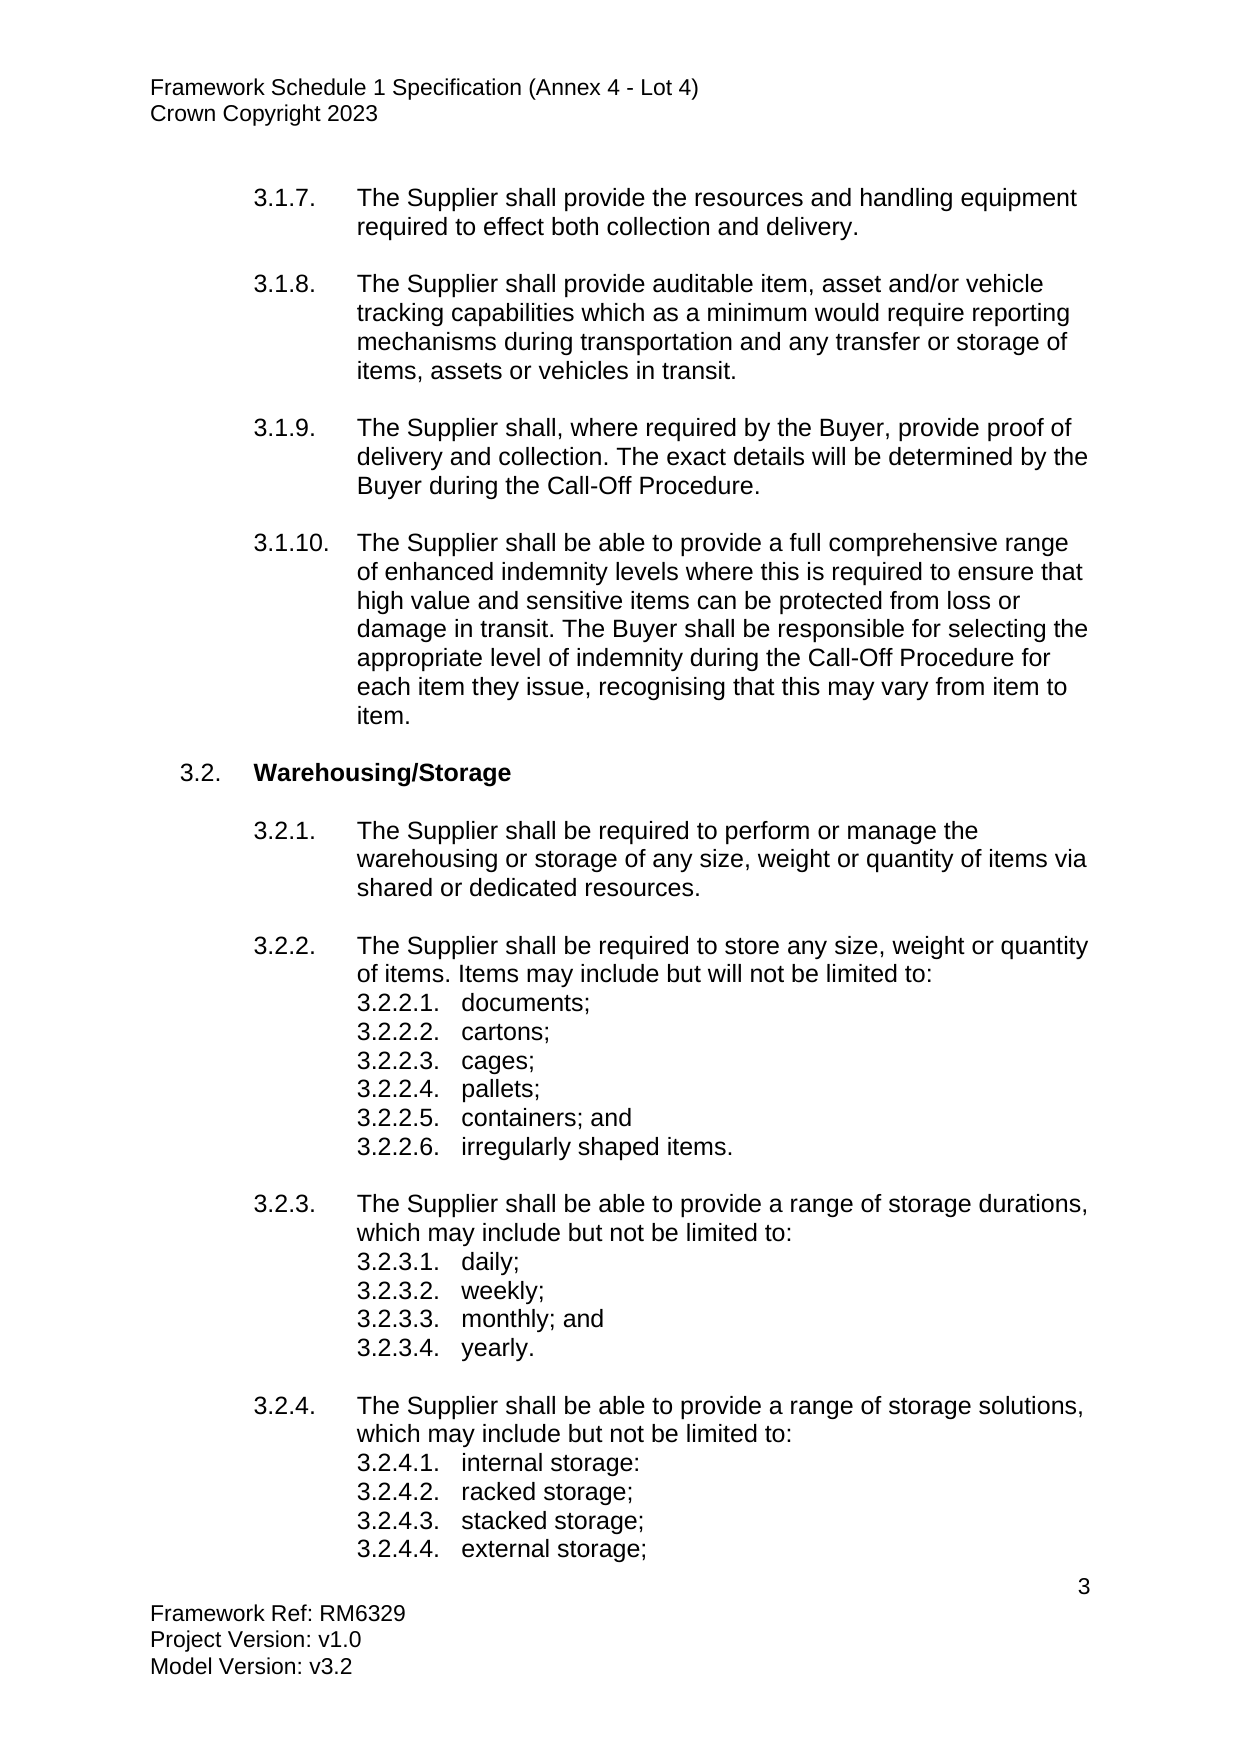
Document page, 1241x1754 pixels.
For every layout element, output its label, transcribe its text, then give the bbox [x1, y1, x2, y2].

list containers; and [357, 1103, 1090, 1132]
list yearly. [357, 1333, 1090, 1362]
list cages; [357, 1046, 1090, 1074]
list The Supplier shall be able to provide a range of storage durations, which may include but not be limited to: [253, 1189, 1090, 1247]
list cartons; [357, 1017, 1090, 1046]
list The Supplier shall, where required by the Buyer, provide proof of delivery and collection. The exact details will be determined by the Buyer during the Call-Off Procedure. [253, 413, 1090, 499]
list The Supplier shall provide auditable item, asset and/or vehicle tracking capabilities which as a minimum would require reporting mechanisms during transportation and any transfer or storage of items, assets or vehicles in transit. [253, 269, 1090, 384]
list The Supplier shall be required to store any size, weight or quantity of items. Items may include but will not be limited to: [253, 931, 1090, 988]
list documents; [357, 988, 1090, 1017]
list weekly; [357, 1276, 1090, 1304]
list internal storage: [357, 1448, 1090, 1477]
list external storage; [357, 1534, 1090, 1563]
list The Supplier shall be able to provide a full comprehensive range of enhanced indemnity levels where this is required to ensure that high value and sensitive items can be protected from loss or damage in transit. The Buyer shall be responsible for selecting the appropriate level of indemnity during the Call-Off Procedure for each item they issue, recognising that this may vary from item to item. [253, 528, 1090, 729]
list pallets; [357, 1074, 1090, 1103]
list stacked storage; [357, 1506, 1090, 1534]
list Warehousing/Storage [179, 758, 1090, 787]
list The Supplier shall provide the resources and handling equipment required to effect both collection and delivery. [253, 183, 1090, 241]
list The Supplier shall be required to perform or manage the warehousing or storage of any size, weight or quantity of items via shared or dedicated resources. [253, 816, 1090, 902]
list daily; [357, 1247, 1090, 1276]
list The Supplier shall be able to provide a range of storage solutions, which may include but not be limited to: [253, 1391, 1090, 1448]
list monthly; and [357, 1304, 1090, 1333]
list racked storage; [357, 1477, 1090, 1506]
list irregularly shaped items. [357, 1132, 1090, 1161]
